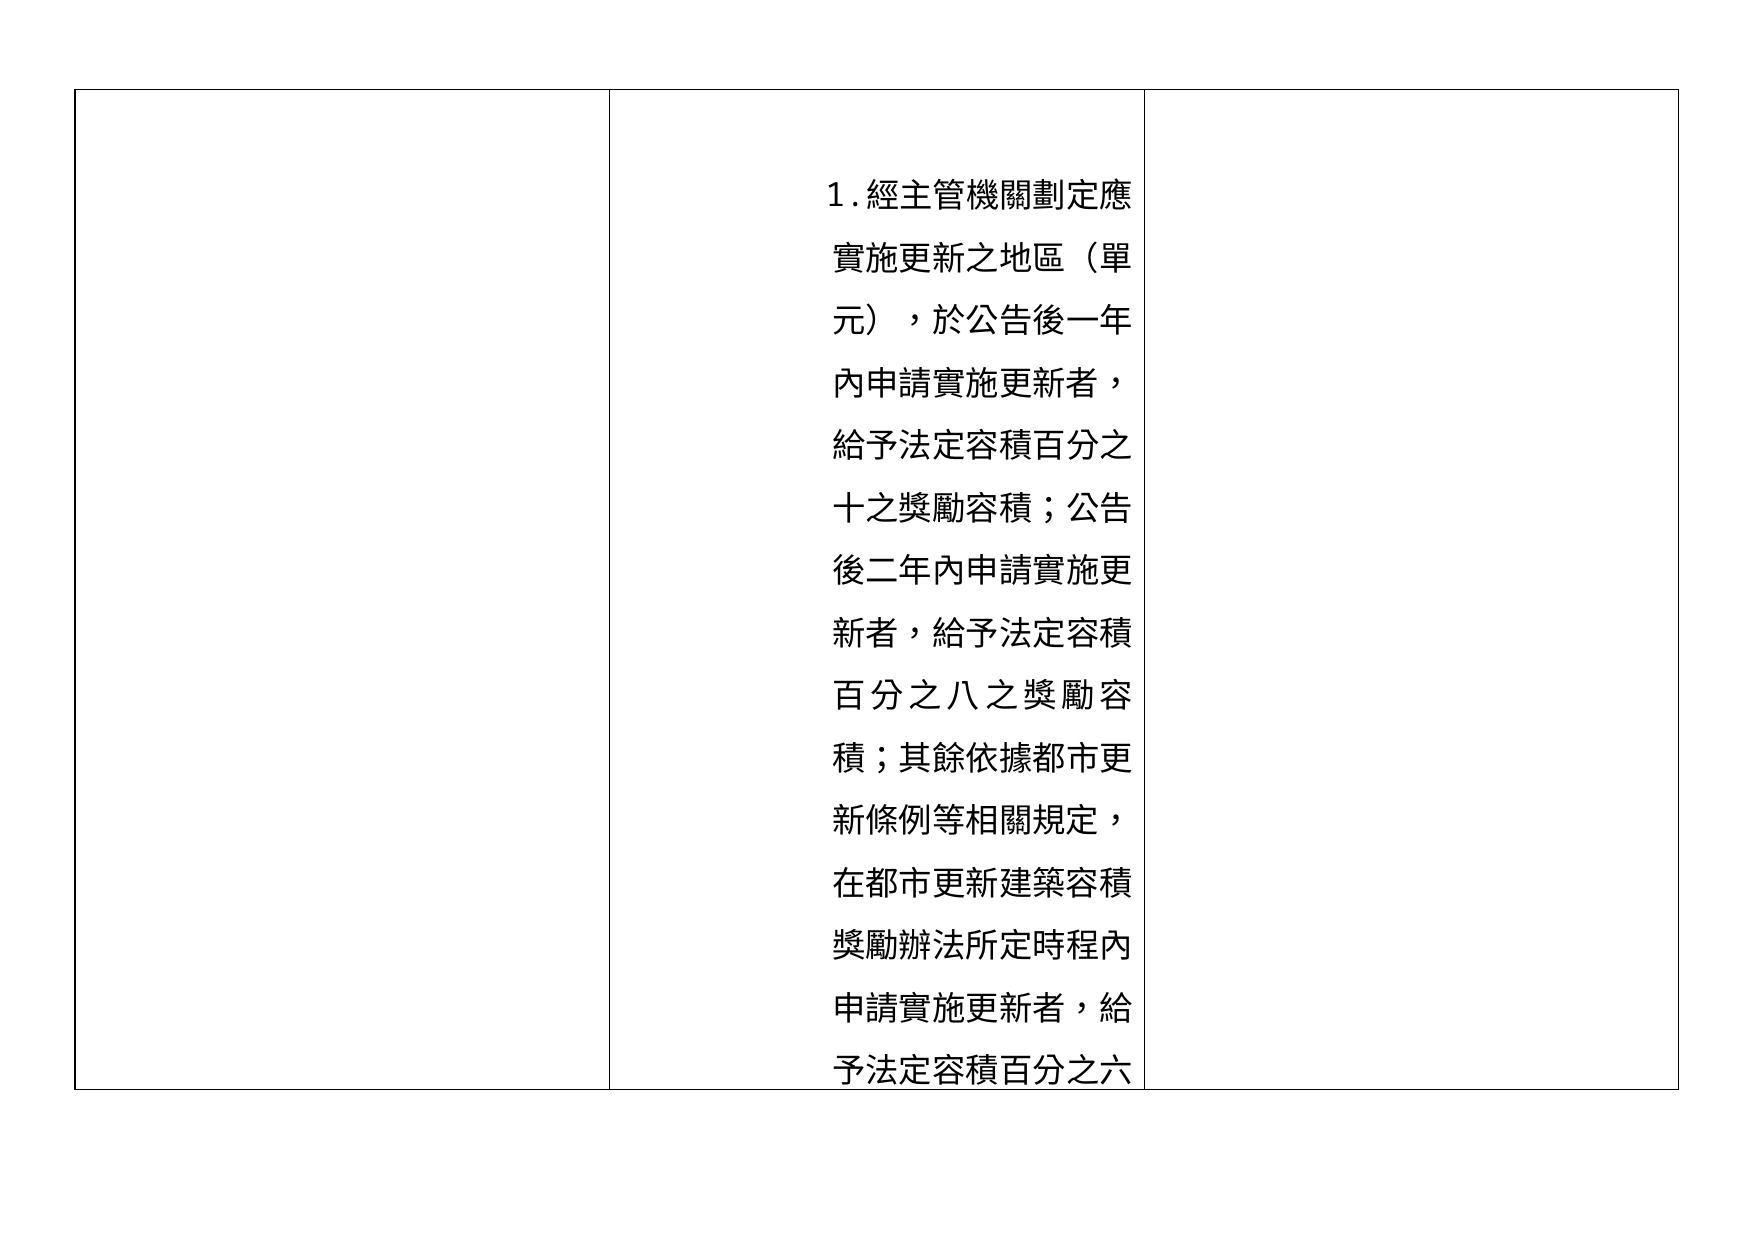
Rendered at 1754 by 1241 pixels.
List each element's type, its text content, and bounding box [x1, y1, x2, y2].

table_cell [76, 90, 609, 1089]
table_cell [1145, 90, 1678, 1089]
table_cell 1.經主管機關劃定應實施更新之地區（單元），於公告後一年內申請實施更新者，給予法定容積百分之十之獎勵容積；公告後二年內申請實施更新者，給予法定容積百分之八之獎勵容積；其餘依據都市更新條例等相關規定，在都市更新建築容積獎勵辦法所定時程內申請實施更新者，給予法定容積百分之六 [610, 90, 1144, 1089]
